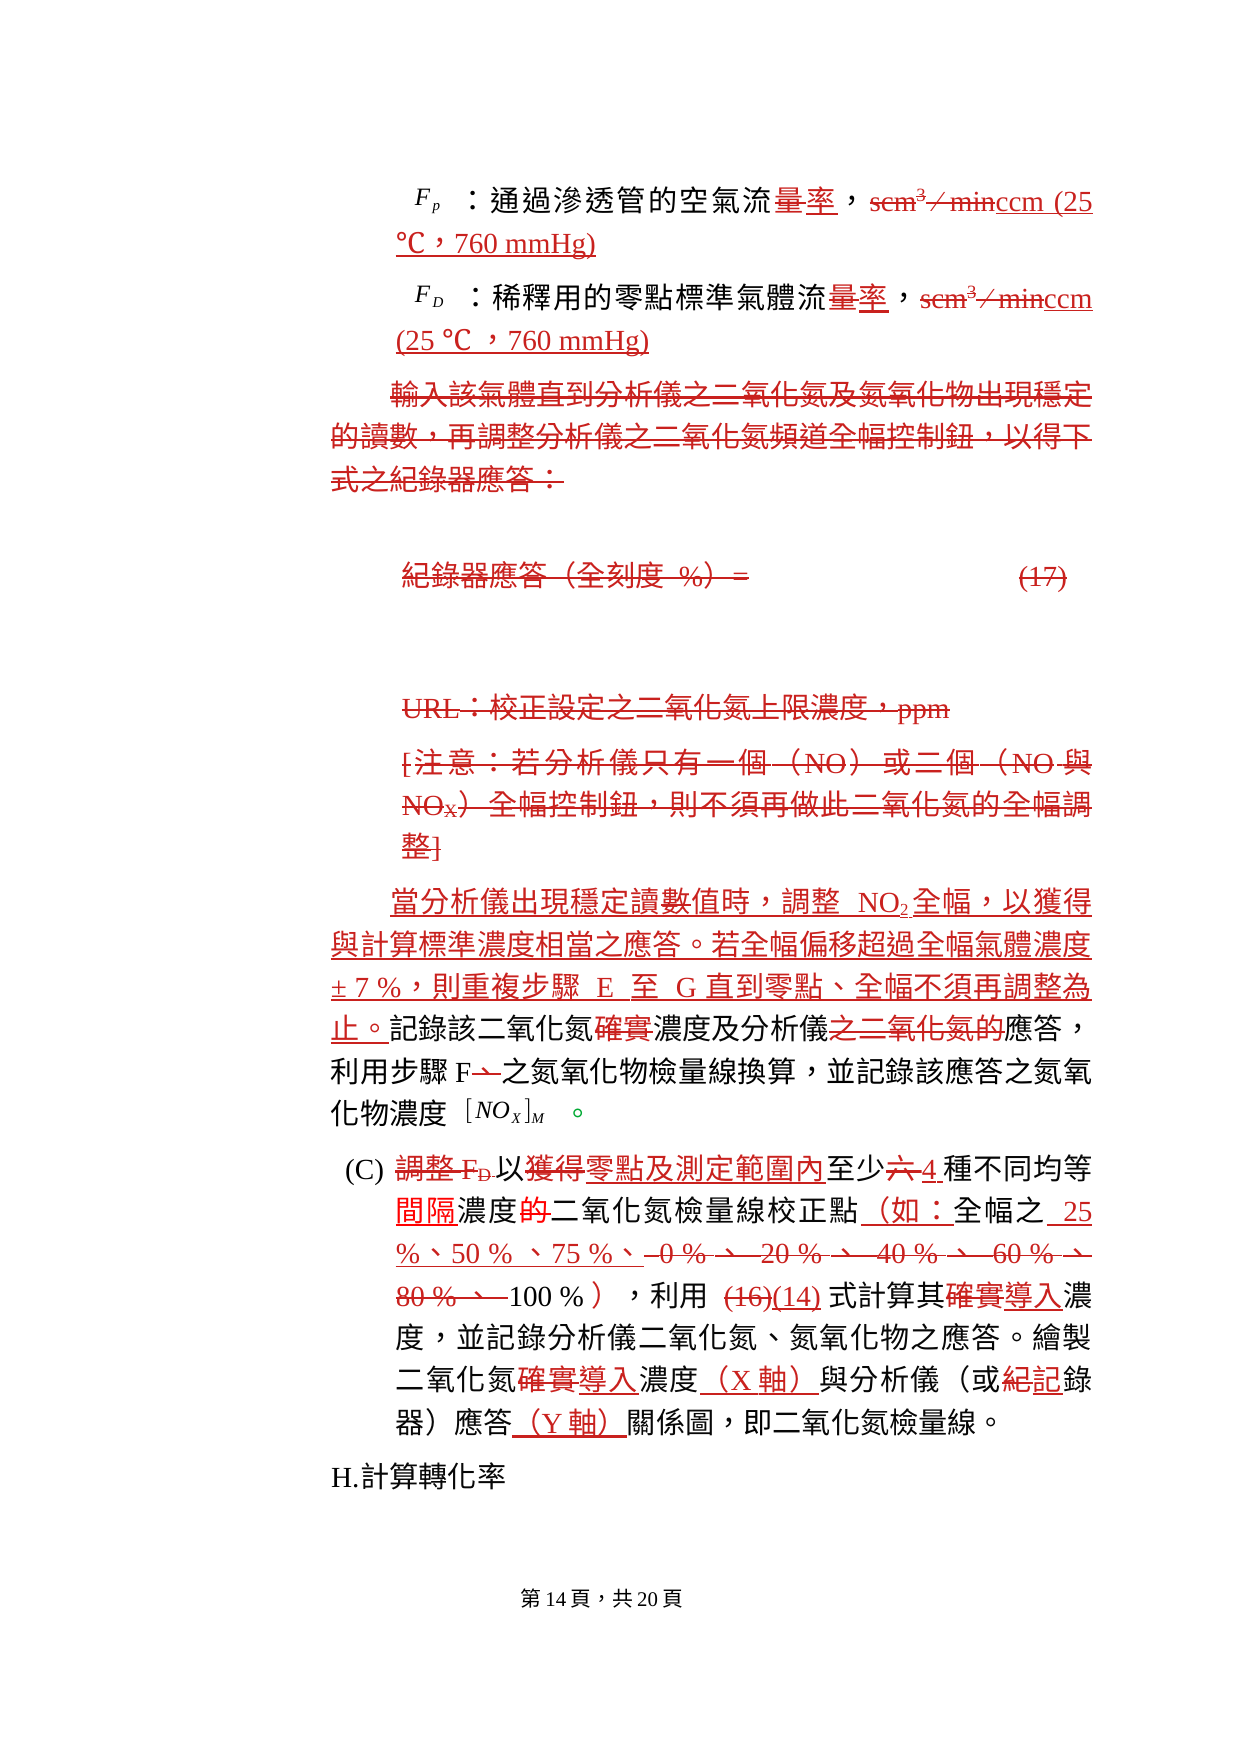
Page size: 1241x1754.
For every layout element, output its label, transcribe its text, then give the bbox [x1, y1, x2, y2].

text URL：校正設定之二氧化氮上限濃度，ppm [402, 684, 1093, 727]
list 計算轉化率 [331, 1454, 1093, 1496]
text 當分析儀出現穩定讀數值時，調整 NO2全幅，以獲得與計算標準濃度相當之應答。若全幅偏移超過全幅氣體濃度 ± 7 %，則重複步驟 E 至 G 直到零點、全幅不須再調整為止。記錄該二氧化氮確實濃度及分析儀之二氧化氮的應答，利用步驟F、之氮氧化物檢量線換算，並記錄該應答之氮氧化物濃度。 [331, 879, 1093, 1133]
text 輸入該氣體直到分析儀之二氧化氮及氮氧化物出現穩定的讀數，再調整分析儀之二氧化氮頻道全幅控制鈕，以得下式之紀錄器應答： [331, 372, 1093, 498]
list 調整FD以獲得零點及測定範圍內至少六4種不同均等間隔濃度的二氧化氮檢量線校正點（如：全幅之 25 %、50 % 、75 %、 0 % 、 20 % 、 40 % 、 60 % 、 80 % 、 100 % ），利用 (16)(14) 式計算其確實導入濃度，並記錄分析儀二氧化氮、氮氧化物之應答。繪製二氧化氮確實導入濃度（X軸）與分析儀（或紀記錄器）應答（Y軸）關係圖，即二氧化氮檢量線。 [384, 1145, 1093, 1441]
text 紀錄器應答（全刻度 %）= (17) [402, 552, 1093, 626]
text ：通過滲透管的空氣流量率，scm3 ∕ minccm (25 ℃，760 mmHg) [396, 177, 1093, 262]
text [注意：若分析儀只有一個（NO）或二個（NO與NOX）全幅控制鈕，則不須再做此二氧化氮的全幅調整] [402, 739, 1093, 866]
text ：稀釋用的零點標準氣體流量率，scm3 ∕ minccm (25 ℃ ，760 mmHg) [396, 274, 1093, 359]
